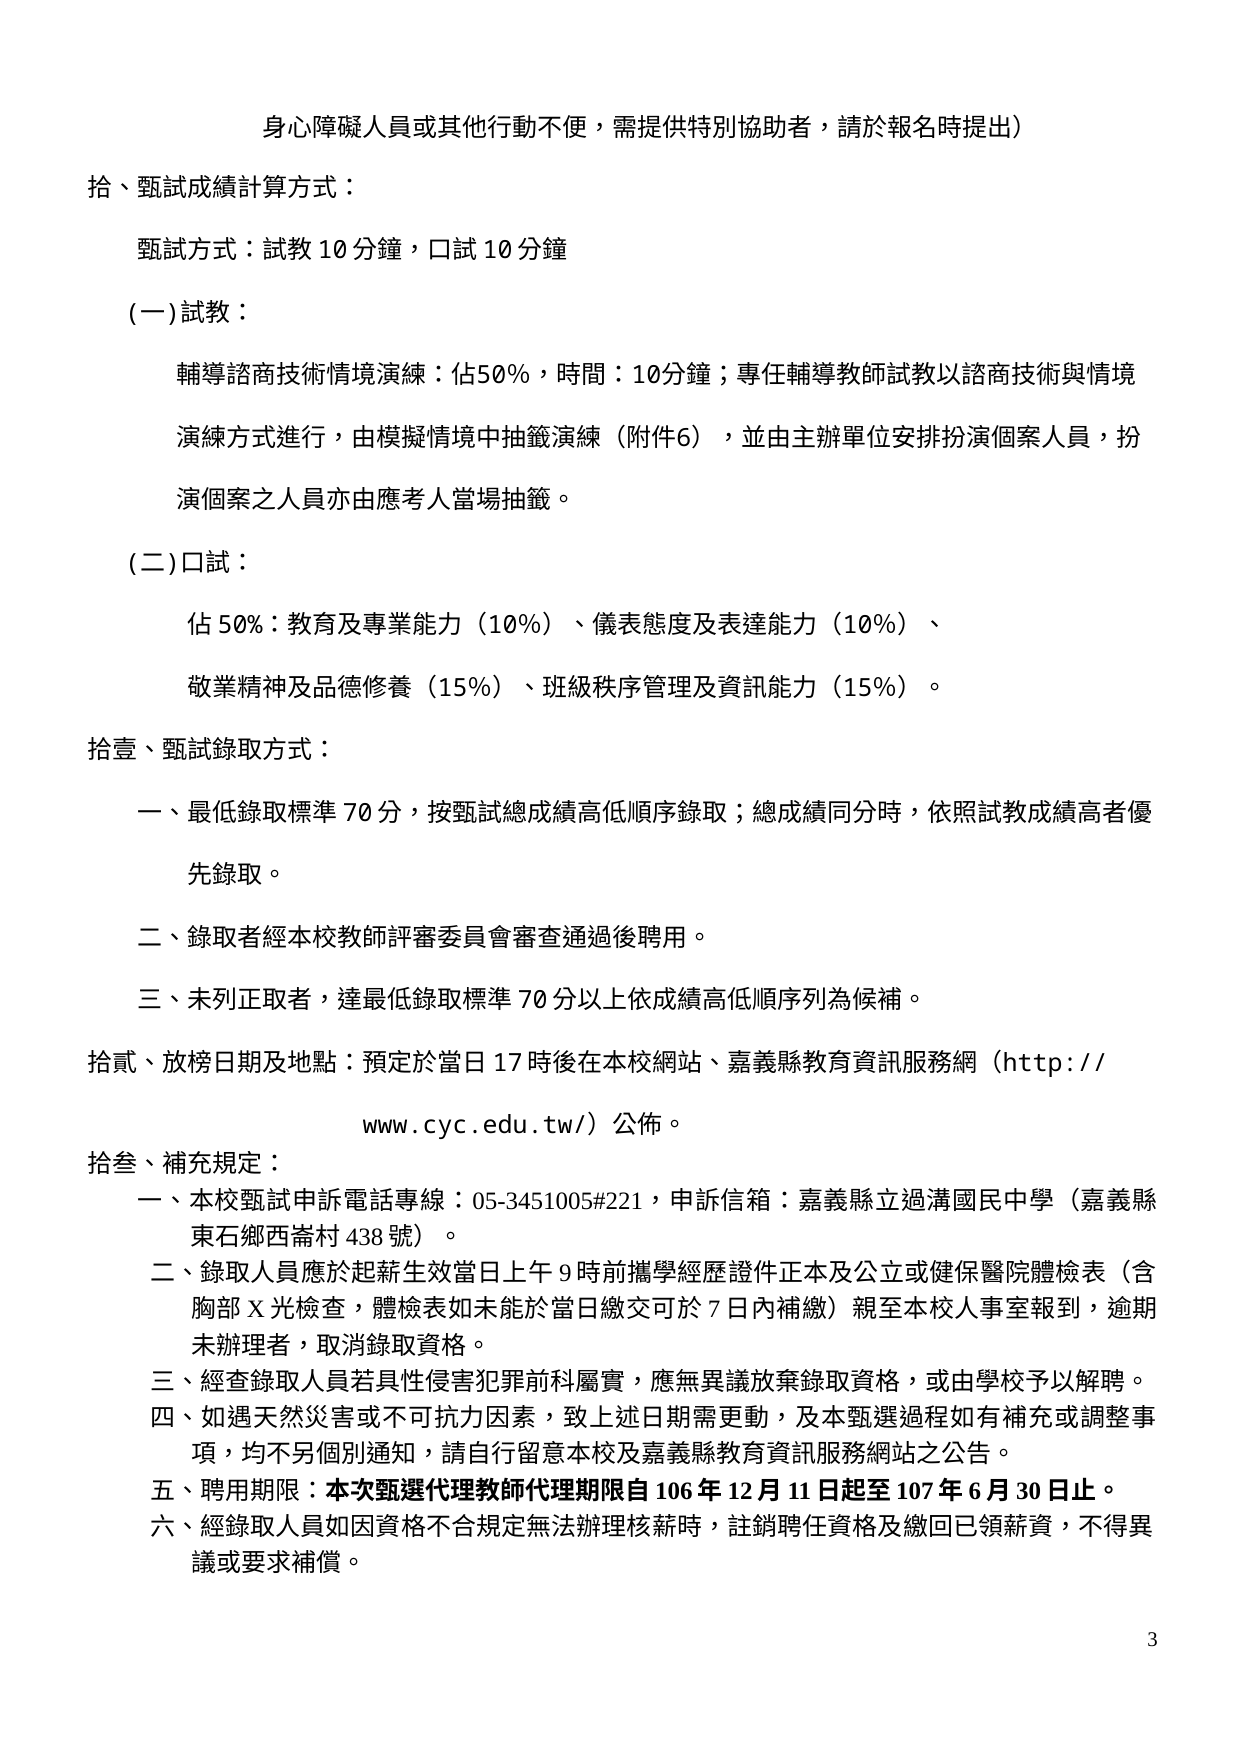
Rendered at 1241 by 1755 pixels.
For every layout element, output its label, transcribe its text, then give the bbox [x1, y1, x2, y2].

text 五、聘用期限：本次甄選代理教師代理期限自106年12月11日起至107年6月30日止。 [150, 1470, 1158, 1506]
text (二)口試： [112, 519, 1158, 581]
text 輔導諮商技術情境演練：佔50％，時間：10分鐘；專任輔導教師試教以諮商技術與情境演練方式進行，由模擬情境中抽籤演練（附件6），並由主辦單位安排扮演個案人員，扮演個案之人員亦由應考人當場抽籤。 [176, 331, 1158, 519]
text 三、未列正取者，達最低錄取標準70分以上依成績高低順序列為候補。 [137, 956, 1158, 1019]
text 四、如遇天然災害或不可抗力因素，致上述日期需更動，及本甄選過程如有補充或調整事項，均不另個別通知，請自行留意本校及嘉義縣教育資訊服務網站之公告。 [150, 1398, 1158, 1470]
text 拾叁、補充規定： [87, 1144, 1158, 1180]
text 三、經查錄取人員若具性侵害犯罪前科屬實，應無異議放棄錄取資格，或由學校予以解聘。 [150, 1361, 1158, 1398]
text 六、經錄取人員如因資格不合規定無法辦理核薪時，註銷聘任資格及繳回已領薪資，不得異議或要求補償。 [150, 1506, 1158, 1579]
text 拾壹、甄試錄取方式： [87, 706, 1158, 769]
text 一、本校甄試申訴電話專線：05-3451005#221，申訴信箱：嘉義縣立過溝國民中學（嘉義縣東石鄉西崙村438號）。 [137, 1180, 1158, 1253]
text 拾、甄試成績計算方式： [87, 144, 1158, 206]
text 甄試方式：試教10分鐘，口試10分鐘 [87, 206, 1158, 269]
text 二、錄取者經本校教師評審委員會審查通過後聘用。 [137, 894, 1158, 956]
text 身心障礙人員或其他行動不便，需提供特別協助者，請於報名時提出） [87, 108, 1158, 144]
text 二、錄取人員應於起薪生效當日上午9時前攜學經歷證件正本及公立或健保醫院體檢表（含胸部X光檢查，體檢表如未能於當日繳交可於7日內補繳）親至本校人事室報到，逾期未辦理者，取消錄取資格。 [150, 1253, 1158, 1361]
text 敬業精神及品德修養（15％）、班級秩序管理及資訊能力（15％）。 [112, 644, 1158, 706]
text 一、最低錄取標準70分，按甄試總成績高低順序錄取；總成績同分時，依照試教成績高者優先錄取。 [137, 769, 1158, 894]
text (一)試教： [87, 269, 1158, 331]
text 佔50%：教育及專業能力（10％）、儀表態度及表達能力（10％）、 [112, 581, 1158, 644]
text 拾貳、放榜日期及地點：預定於當日17時後在本校網站、嘉義縣教育資訊服務網（http://www.cyc.edu.tw/）公佈。 [87, 1019, 1158, 1144]
